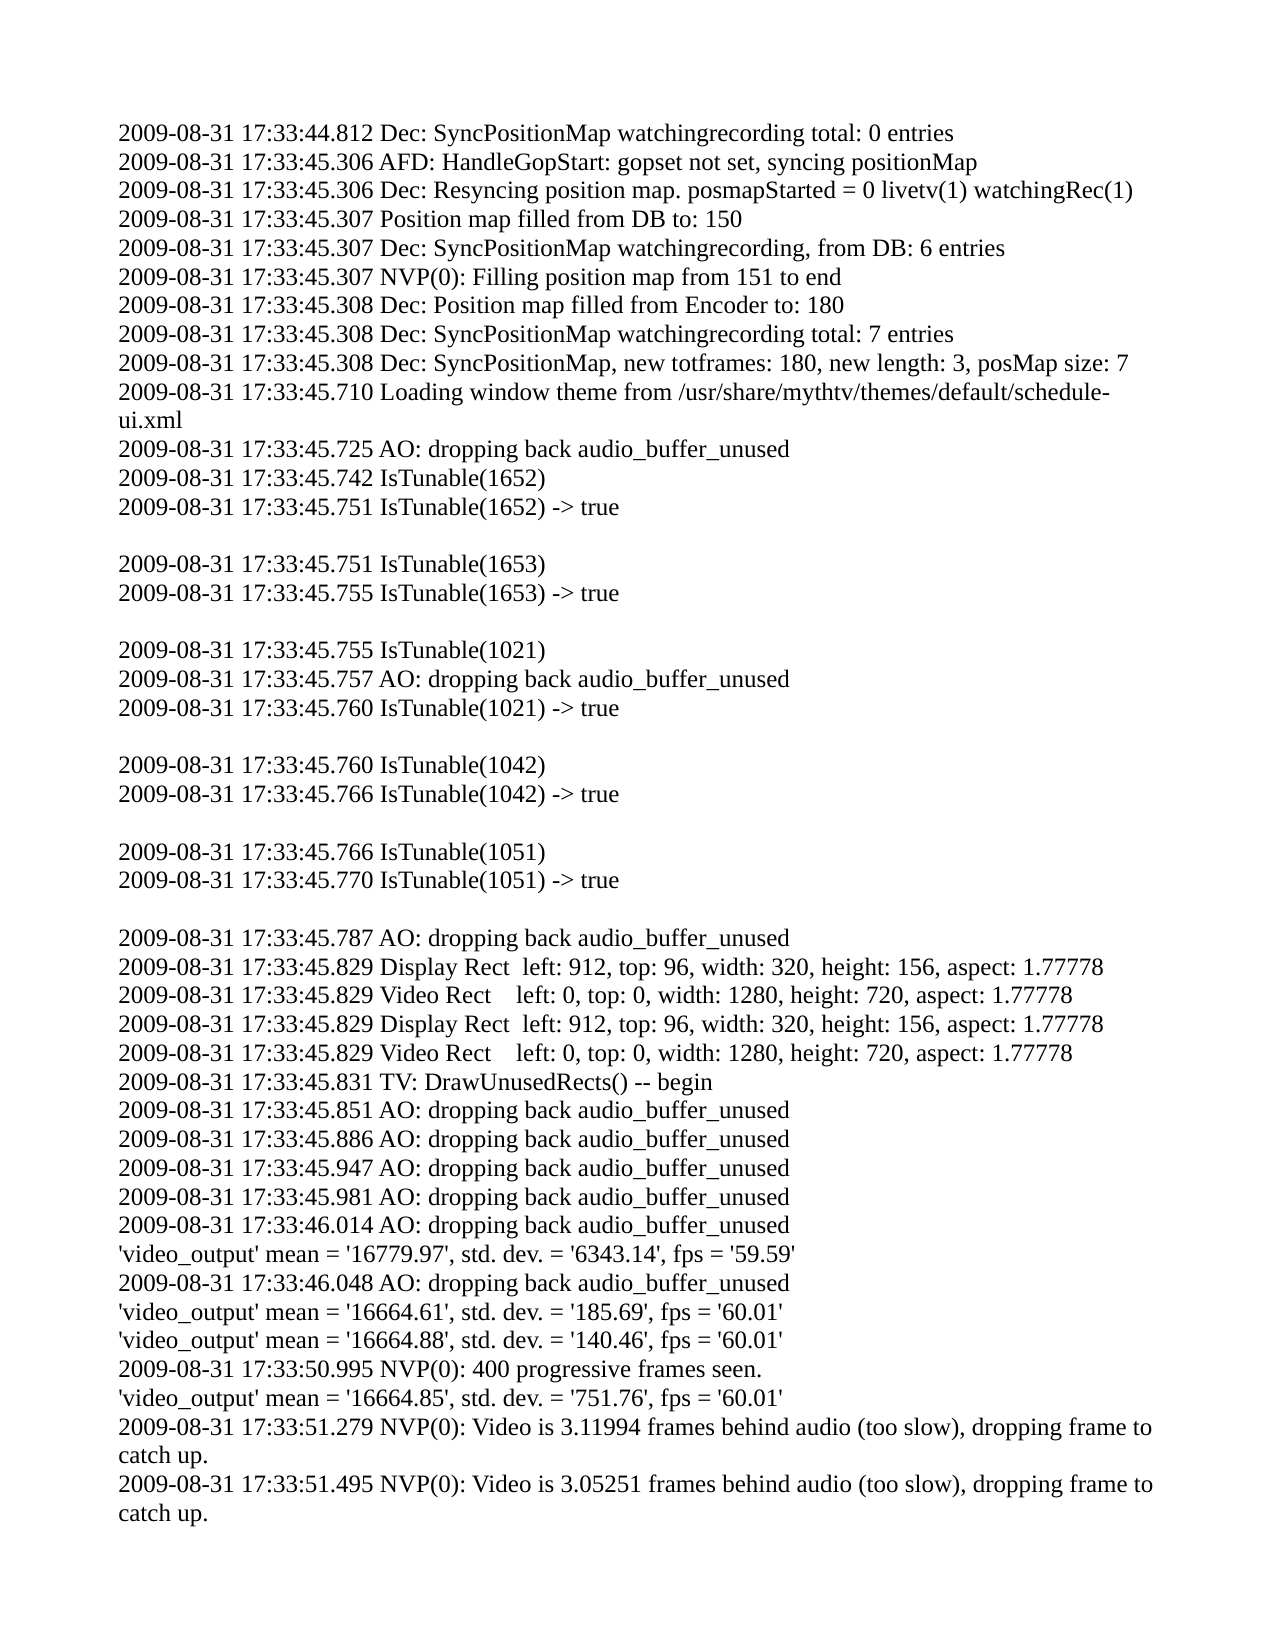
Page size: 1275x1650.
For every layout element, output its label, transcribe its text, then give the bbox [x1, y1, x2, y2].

text 'video_output' mean = '16664.61', std. dev. = '185.69', fps = '60.01' [118, 1297, 1157, 1326]
text 2009-08-31 17:33:45.829 Display Rect left: 912, top: 96, width: 320, height: 156, aspect: 1.77778 [118, 952, 1157, 981]
text 2009-08-31 17:33:45.829 Video Rect left: 0, top: 0, width: 1280, height: 720, aspect: 1.77778 [118, 981, 1157, 1009]
text 2009-08-31 17:33:45.308 Dec: Position map filled from Encoder to: 180 [118, 291, 1157, 319]
text 2009-08-31 17:33:51.279 NVP(0): Video is 3.11994 frames behind audio (too slow), dropping frame to catch up. [118, 1412, 1157, 1469]
text 2009-08-31 17:33:45.766 IsTunable(1042) -> true [118, 779, 1157, 808]
text 2009-08-31 17:33:45.307 Position map filled from DB to: 150 [118, 204, 1157, 233]
text 2009-08-31 17:33:45.851 AO: dropping back audio_buffer_unused [118, 1096, 1157, 1124]
text 2009-08-31 17:33:45.751 IsTunable(1653) [118, 549, 1157, 578]
text 2009-08-31 17:33:44.812 Dec: SyncPositionMap watchingrecording total: 0 entries [118, 118, 1157, 147]
text 2009-08-31 17:33:45.981 AO: dropping back audio_buffer_unused [118, 1182, 1157, 1211]
text 2009-08-31 17:33:46.014 AO: dropping back audio_buffer_unused [118, 1211, 1157, 1239]
text 2009-08-31 17:33:45.760 IsTunable(1021) -> true [118, 693, 1157, 722]
text 2009-08-31 17:33:45.725 AO: dropping back audio_buffer_unused [118, 434, 1157, 463]
text 2009-08-31 17:33:45.710 Loading window theme from /usr/share/mythtv/themes/default/schedule-ui.xml [118, 377, 1157, 434]
text 2009-08-31 17:33:50.995 NVP(0): 400 progressive frames seen. [118, 1354, 1157, 1383]
text 2009-08-31 17:33:45.947 AO: dropping back audio_buffer_unused [118, 1153, 1157, 1182]
text 2009-08-31 17:33:45.766 IsTunable(1051) [118, 837, 1157, 866]
text 2009-08-31 17:33:45.751 IsTunable(1652) -> true [118, 492, 1157, 521]
text 2009-08-31 17:33:45.787 AO: dropping back audio_buffer_unused [118, 923, 1157, 952]
text 2009-08-31 17:33:45.307 Dec: SyncPositionMap watchingrecording, from DB: 6 entries [118, 233, 1157, 262]
text 2009-08-31 17:33:45.757 AO: dropping back audio_buffer_unused [118, 664, 1157, 693]
text 'video_output' mean = '16664.85', std. dev. = '751.76', fps = '60.01' [118, 1383, 1157, 1412]
text 2009-08-31 17:33:45.886 AO: dropping back audio_buffer_unused [118, 1124, 1157, 1153]
text 2009-08-31 17:33:45.829 Display Rect left: 912, top: 96, width: 320, height: 156, aspect: 1.77778 [118, 1009, 1157, 1038]
text 2009-08-31 17:33:51.495 NVP(0): Video is 3.05251 frames behind audio (too slow), dropping frame to catch up. [118, 1469, 1157, 1527]
text 2009-08-31 17:33:45.742 IsTunable(1652) [118, 463, 1157, 492]
text 2009-08-31 17:33:45.308 Dec: SyncPositionMap, new totframes: 180, new length: 3, posMap size: 7 [118, 348, 1157, 377]
text 2009-08-31 17:33:45.831 TV: DrawUnusedRects() -- begin [118, 1067, 1157, 1096]
text 'video_output' mean = '16779.97', std. dev. = '6343.14', fps = '59.59' [118, 1239, 1157, 1268]
text 'video_output' mean = '16664.88', std. dev. = '140.46', fps = '60.01' [118, 1326, 1157, 1354]
text 2009-08-31 17:33:46.048 AO: dropping back audio_buffer_unused [118, 1268, 1157, 1297]
text 2009-08-31 17:33:45.829 Video Rect left: 0, top: 0, width: 1280, height: 720, aspect: 1.77778 [118, 1038, 1157, 1067]
text 2009-08-31 17:33:45.306 Dec: Resyncing position map. posmapStarted = 0 livetv(1) watchingRec(1) [118, 176, 1157, 204]
text 2009-08-31 17:33:45.308 Dec: SyncPositionMap watchingrecording total: 7 entries [118, 319, 1157, 348]
text 2009-08-31 17:33:45.307 NVP(0): Filling position map from 151 to end [118, 262, 1157, 291]
text 2009-08-31 17:33:45.755 IsTunable(1653) -> true [118, 578, 1157, 607]
text 2009-08-31 17:33:45.770 IsTunable(1051) -> true [118, 866, 1157, 894]
text 2009-08-31 17:33:45.755 IsTunable(1021) [118, 636, 1157, 664]
text 2009-08-31 17:33:45.306 AFD: HandleGopStart: gopset not set, syncing positionMap [118, 147, 1157, 176]
text 2009-08-31 17:33:45.760 IsTunable(1042) [118, 751, 1157, 779]
